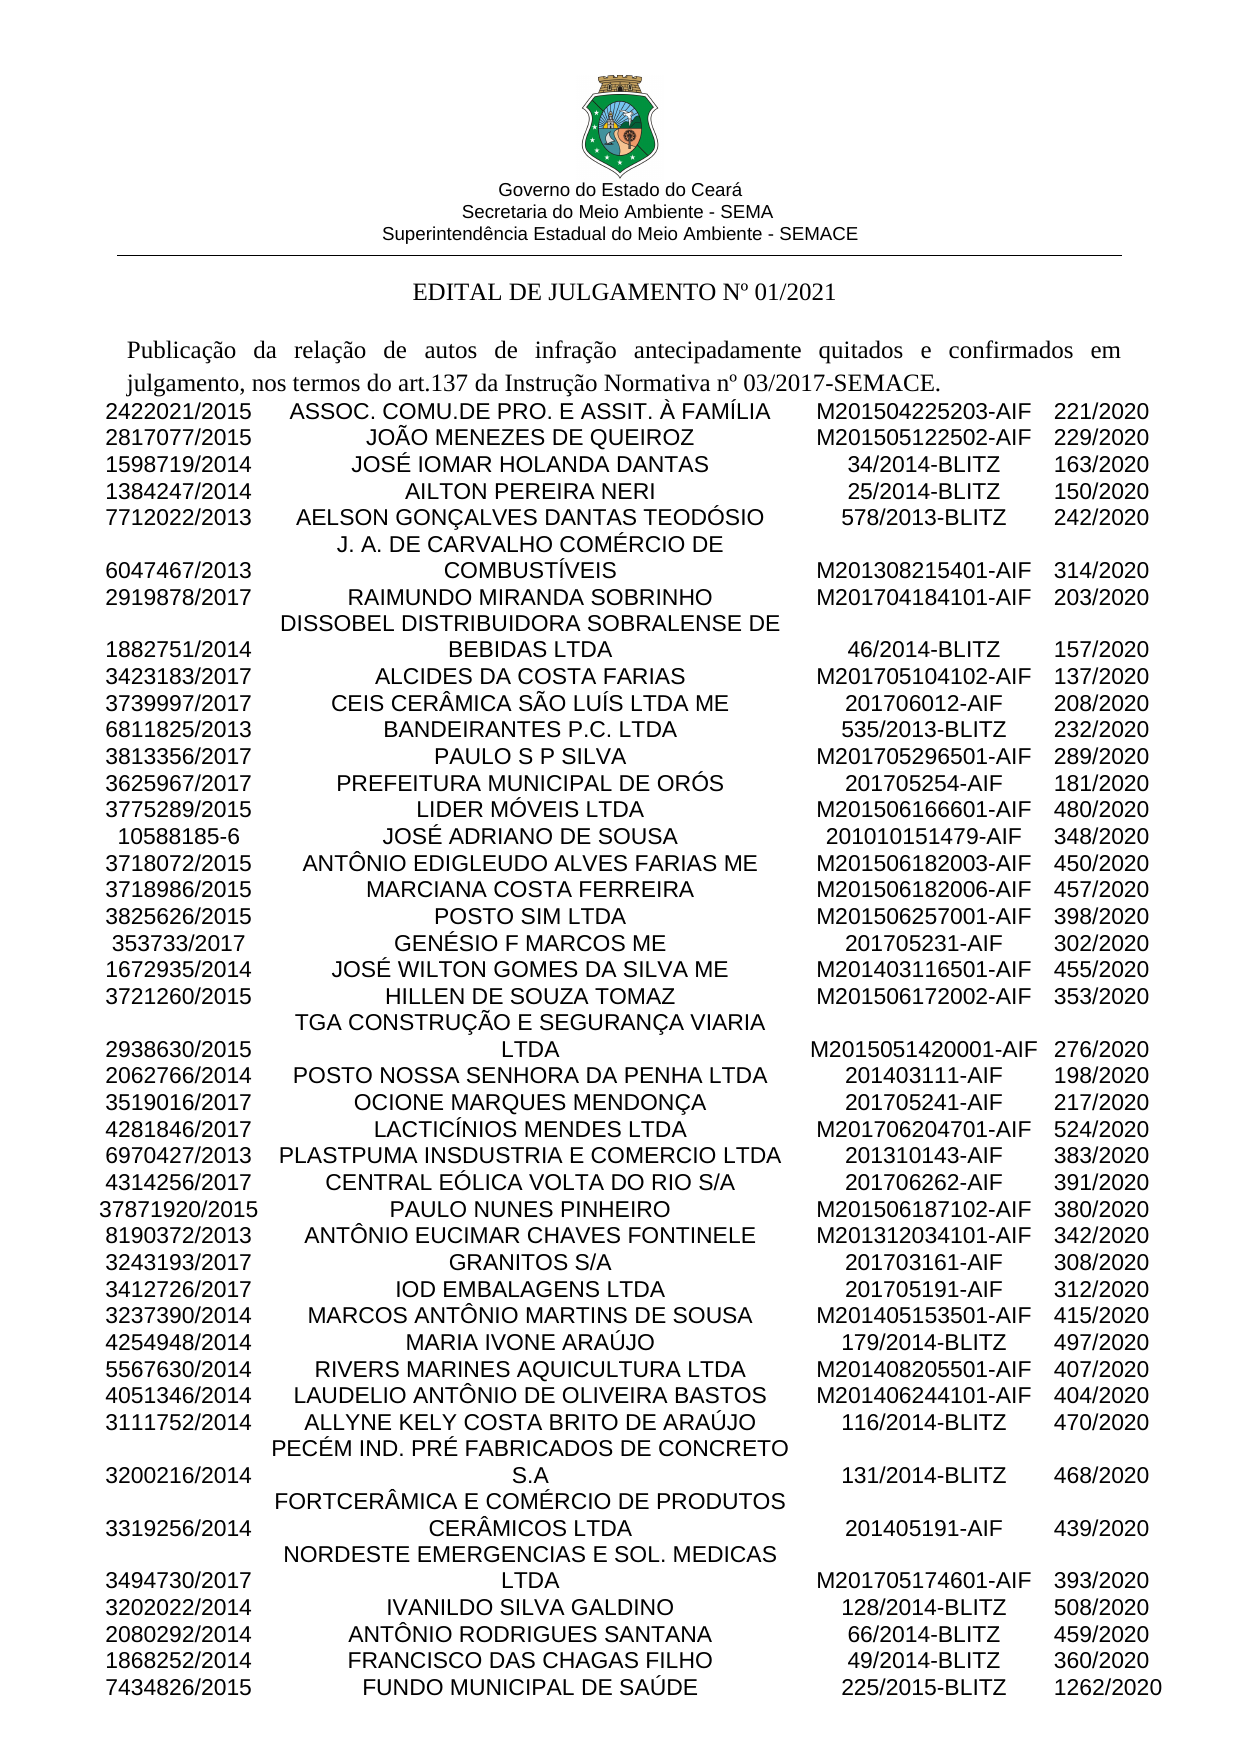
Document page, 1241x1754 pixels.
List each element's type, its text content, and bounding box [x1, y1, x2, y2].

table_cell 383/2020 [1051, 1142, 1240, 1169]
table_cell CENTRAL EÓLICA VOLTA DO RIO S/A [263, 1169, 797, 1195]
table_cell IVANILDO SILVA GALDINO [263, 1594, 797, 1620]
table_cell 221/2020 [1051, 397, 1240, 424]
table_cell M201405153501-AIF [797, 1302, 1051, 1329]
table_cell 348/2020 [1051, 823, 1240, 849]
table_cell 4051346/2014 [94, 1382, 263, 1409]
table_cell NORDESTE EMERGENCIAS E SOL. MEDICAS LTDA [263, 1541, 797, 1593]
table_cell 459/2020 [1051, 1620, 1240, 1647]
table_cell M201408205501-AIF [797, 1355, 1051, 1382]
table_cell 201705241-AIF [797, 1089, 1051, 1115]
table_cell 3319256/2014 [94, 1488, 263, 1541]
table_cell PAULO S P SILVA [263, 743, 797, 769]
table_cell 439/2020 [1051, 1488, 1240, 1541]
table_cell ANTÔNIO EUCIMAR CHAVES FONTINELE [263, 1222, 797, 1249]
table_cell GRANITOS S/A [263, 1249, 797, 1275]
table_cell 4314256/2017 [94, 1169, 263, 1195]
table_cell 1868252/2014 [94, 1647, 263, 1673]
table_cell PREFEITURA MUNICIPAL DE ORÓS [263, 769, 797, 796]
table_cell 578/2013-BLITZ [797, 504, 1051, 531]
table_cell 2080292/2014 [94, 1620, 263, 1647]
table_cell 3625967/2017 [94, 769, 263, 796]
table_cell J. A. DE CARVALHO COMÉRCIO DE COMBUSTÍVEIS [263, 531, 797, 583]
table_cell 201705191-AIF [797, 1275, 1051, 1302]
table_cell 5567630/2014 [94, 1355, 263, 1382]
table_cell 398/2020 [1051, 903, 1240, 929]
table_cell 3243193/2017 [94, 1249, 263, 1275]
table_cell 37871920/2015 [94, 1195, 263, 1222]
table_cell 201405191-AIF [797, 1488, 1051, 1541]
table_cell 3718986/2015 [94, 876, 263, 903]
table_cell ANTÔNIO EDIGLEUDO ALVES FARIAS ME [263, 849, 797, 876]
table_cell MARCOS ANTÔNIO MARTINS DE SOUSA [263, 1302, 797, 1329]
table_cell 198/2020 [1051, 1062, 1240, 1089]
table_cell 3202022/2014 [94, 1594, 263, 1620]
table_cell 404/2020 [1051, 1382, 1240, 1409]
table_cell 7434826/2015 [94, 1674, 263, 1700]
table_cell 225/2015-BLITZ [797, 1674, 1051, 1700]
table_cell OCIONE MARQUES MENDONÇA [263, 1089, 797, 1115]
table_cell 457/2020 [1051, 876, 1240, 903]
table_cell 3825626/2015 [94, 903, 263, 929]
table_cell 3775289/2015 [94, 796, 263, 823]
table_cell 7712022/2013 [94, 504, 263, 531]
table_cell 201703161-AIF [797, 1249, 1051, 1275]
table_cell ANTÔNIO RODRIGUES SANTANA [263, 1620, 797, 1647]
table_cell 314/2020 [1051, 531, 1240, 583]
table_cell 360/2020 [1051, 1647, 1240, 1673]
table_cell M201506182006-AIF [797, 876, 1051, 903]
table_cell GENÉSIO F MARCOS ME [263, 929, 797, 956]
table_cell 49/2014-BLITZ [797, 1647, 1051, 1673]
table_cell 455/2020 [1051, 956, 1240, 983]
table_cell DISSOBEL DISTRIBUIDORA SOBRALENSE DE BEBIDAS LTDA [263, 610, 797, 663]
table_cell M201705296501-AIF [797, 743, 1051, 769]
table_cell M201506187102-AIF [797, 1195, 1051, 1222]
table_cell 8190372/2013 [94, 1222, 263, 1249]
table_cell 468/2020 [1051, 1435, 1240, 1488]
table_cell 302/2020 [1051, 929, 1240, 956]
table_cell ALLYNE KELY COSTA BRITO DE ARAÚJO [263, 1409, 797, 1435]
table_cell M201312034101-AIF [797, 1222, 1051, 1249]
table_cell 353/2020 [1051, 983, 1240, 1009]
table_cell 203/2020 [1051, 583, 1240, 610]
table_cell 3813356/2017 [94, 743, 263, 769]
table_cell M201506182003-AIF [797, 849, 1051, 876]
table_cell JOÃO MENEZES DE QUEIROZ [263, 424, 797, 451]
table_cell 25/2014-BLITZ [797, 477, 1051, 504]
table_cell JOSÉ WILTON GOMES DA SILVA ME [263, 956, 797, 983]
table_cell MARIA IVONE ARAÚJO [263, 1329, 797, 1355]
table_cell 393/2020 [1051, 1541, 1240, 1593]
table_cell 131/2014-BLITZ [797, 1435, 1051, 1488]
table_cell FUNDO MUNICIPAL DE SAÚDE [263, 1674, 797, 1700]
table_cell 1672935/2014 [94, 956, 263, 983]
table_cell 201705231-AIF [797, 929, 1051, 956]
table_cell AILTON PEREIRA NERI [263, 477, 797, 504]
table_cell PLASTPUMA INSDUSTRIA E COMERCIO LTDA [263, 1142, 797, 1169]
table_cell LIDER MÓVEIS LTDA [263, 796, 797, 823]
table_cell 3721260/2015 [94, 983, 263, 1009]
table_cell M201704184101-AIF [797, 583, 1051, 610]
table_cell M201705104102-AIF [797, 663, 1051, 689]
table_cell IOD EMBALAGENS LTDA [263, 1275, 797, 1302]
table_cell CEIS CERÂMICA SÃO LUÍS LTDA ME [263, 689, 797, 716]
table_cell 276/2020 [1051, 1009, 1240, 1062]
table_cell 4281846/2017 [94, 1115, 263, 1142]
table_cell 232/2020 [1051, 716, 1240, 743]
table_cell 3237390/2014 [94, 1302, 263, 1329]
table_cell 150/2020 [1051, 477, 1240, 504]
table_cell 2062766/2014 [94, 1062, 263, 1089]
table_cell 201403111-AIF [797, 1062, 1051, 1089]
table_cell 380/2020 [1051, 1195, 1240, 1222]
table_cell 201010151479-AIF [797, 823, 1051, 849]
table_cell PAULO NUNES PINHEIRO [263, 1195, 797, 1222]
table_cell TGA CONSTRUÇÃO E SEGURANÇA VIARIA LTDA [263, 1009, 797, 1062]
table_cell 137/2020 [1051, 663, 1240, 689]
table_cell HILLEN DE SOUZA TOMAZ [263, 983, 797, 1009]
table_cell 470/2020 [1051, 1409, 1240, 1435]
table_cell 524/2020 [1051, 1115, 1240, 1142]
table_cell FRANCISCO DAS CHAGAS FILHO [263, 1647, 797, 1673]
table_cell M2015051420001-AIF [797, 1009, 1051, 1062]
table_cell 3111752/2014 [94, 1409, 263, 1435]
table_cell 116/2014-BLITZ [797, 1409, 1051, 1435]
table_cell M201706204701-AIF [797, 1115, 1051, 1142]
table_cell M201504225203-AIF [797, 397, 1051, 424]
table_cell 2938630/2015 [94, 1009, 263, 1062]
table_cell 391/2020 [1051, 1169, 1240, 1195]
table_cell JOSÉ IOMAR HOLANDA DANTAS [263, 451, 797, 477]
table_cell PECÉM IND. PRÉ FABRICADOS DE CONCRETO S.A [263, 1435, 797, 1488]
table_cell 415/2020 [1051, 1302, 1240, 1329]
table_cell 6970427/2013 [94, 1142, 263, 1169]
table_cell 179/2014-BLITZ [797, 1329, 1051, 1355]
table_cell M201406244101-AIF [797, 1382, 1051, 1409]
table_cell M201506166601-AIF [797, 796, 1051, 823]
table_cell M201705174601-AIF [797, 1541, 1051, 1593]
table_cell 1882751/2014 [94, 610, 263, 663]
table_cell 181/2020 [1051, 769, 1240, 796]
table_cell 2817077/2015 [94, 424, 263, 451]
table_cell 4254948/2014 [94, 1329, 263, 1355]
table_cell BANDEIRANTES P.C. LTDA [263, 716, 797, 743]
table_cell 497/2020 [1051, 1329, 1240, 1355]
table_cell POSTO NOSSA SENHORA DA PENHA LTDA [263, 1062, 797, 1089]
table_cell 6811825/2013 [94, 716, 263, 743]
table_cell 229/2020 [1051, 424, 1240, 451]
table_cell 46/2014-BLITZ [797, 610, 1051, 663]
table_cell M201403116501-AIF [797, 956, 1051, 983]
table_cell 508/2020 [1051, 1594, 1240, 1620]
table_cell ALCIDES DA COSTA FARIAS [263, 663, 797, 689]
table_cell 157/2020 [1051, 610, 1240, 663]
table_cell 34/2014-BLITZ [797, 451, 1051, 477]
table_cell 66/2014-BLITZ [797, 1620, 1051, 1647]
table_cell AELSON GONÇALVES DANTAS TEODÓSIO [263, 504, 797, 531]
table_cell 10588185-6 [94, 823, 263, 849]
table_cell 128/2014-BLITZ [797, 1594, 1051, 1620]
table_cell 3423183/2017 [94, 663, 263, 689]
table_cell 289/2020 [1051, 743, 1240, 769]
table_cell 201706262-AIF [797, 1169, 1051, 1195]
table_cell 342/2020 [1051, 1222, 1240, 1249]
table_cell 201310143-AIF [797, 1142, 1051, 1169]
table_cell MARCIANA COSTA FERREIRA [263, 876, 797, 903]
table_cell 201706012-AIF [797, 689, 1051, 716]
table_cell 3200216/2014 [94, 1435, 263, 1488]
table_cell FORTCERÂMICA E COMÉRCIO DE PRODUTOS CERÂMICOS LTDA [263, 1488, 797, 1541]
table_cell POSTO SIM LTDA [263, 903, 797, 929]
table_cell 308/2020 [1051, 1249, 1240, 1275]
table_cell 208/2020 [1051, 689, 1240, 716]
table_cell 163/2020 [1051, 451, 1240, 477]
table_cell 3739997/2017 [94, 689, 263, 716]
table_cell 2919878/2017 [94, 583, 263, 610]
table_cell RIVERS MARINES AQUICULTURA LTDA [263, 1355, 797, 1382]
table_cell LAUDELIO ANTÔNIO DE OLIVEIRA BASTOS [263, 1382, 797, 1409]
picture [576, 75, 664, 180]
table_cell 3494730/2017 [94, 1541, 263, 1593]
table_cell 2422021/2015 [94, 397, 263, 424]
table_cell M201505122502-AIF [797, 424, 1051, 451]
table_cell RAIMUNDO MIRANDA SOBRINHO [263, 583, 797, 610]
table_cell 450/2020 [1051, 849, 1240, 876]
table_cell M201308215401-AIF [797, 531, 1051, 583]
table_cell ASSOC. COMU.DE PRO. E ASSIT. À FAMÍLIA [263, 397, 797, 424]
table_cell 480/2020 [1051, 796, 1240, 823]
table_cell 535/2013-BLITZ [797, 716, 1051, 743]
table_cell 353733/2017 [94, 929, 263, 956]
table_cell 3718072/2015 [94, 849, 263, 876]
table_cell 1262/2020 [1051, 1674, 1240, 1700]
table_cell M201506172002-AIF [797, 983, 1051, 1009]
table_cell 201705254-AIF [797, 769, 1051, 796]
table_cell JOSÉ ADRIANO DE SOUSA [263, 823, 797, 849]
table_cell 312/2020 [1051, 1275, 1240, 1302]
table_cell 1384247/2014 [94, 477, 263, 504]
table_cell 3519016/2017 [94, 1089, 263, 1115]
table_cell 407/2020 [1051, 1355, 1240, 1382]
table_cell 1598719/2014 [94, 451, 263, 477]
table_cell 217/2020 [1051, 1089, 1240, 1115]
table_cell 3412726/2017 [94, 1275, 263, 1302]
table_cell M201506257001-AIF [797, 903, 1051, 929]
table_cell 6047467/2013 [94, 531, 263, 583]
table_cell LACTICÍNIOS MENDES LTDA [263, 1115, 797, 1142]
table_cell 242/2020 [1051, 504, 1240, 531]
